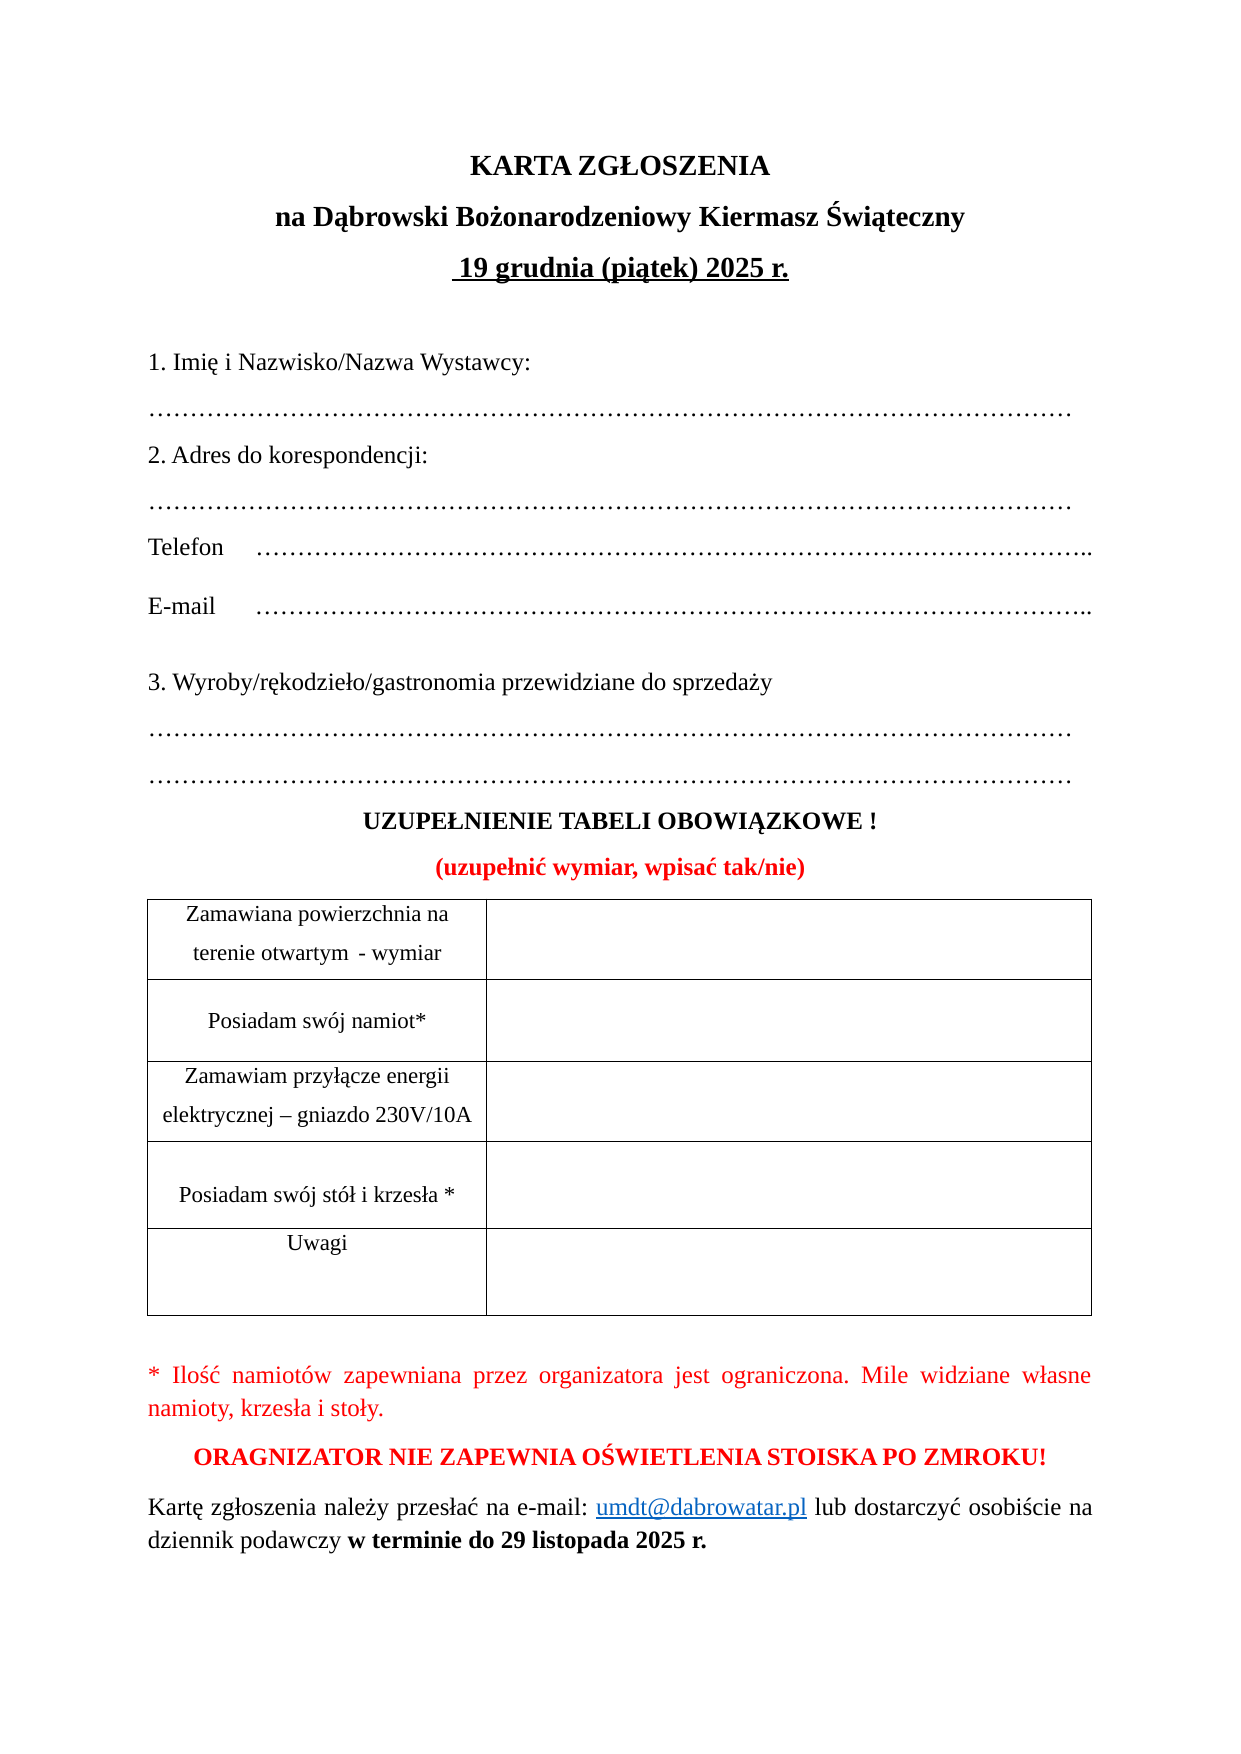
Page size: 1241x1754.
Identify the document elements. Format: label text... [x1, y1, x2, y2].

text na Dąbrowski Bożonarodzeniowy Kiermasz Świąteczny [148, 199, 1093, 232]
text 19 grudnia (piątek) 2025 r. [148, 250, 1093, 283]
text 2. Adres do korespondencji: [148, 440, 1093, 468]
table_header [487, 900, 1091, 978]
text Kartę zgłoszenia należy przesłać na e-mail: umdt@dabrowatar.pl lub dostarczyć osobiście na dziennik podawczy w terminie do 29 listopada 2025 r. [148, 1492, 1093, 1554]
text 1. Imię i Nazwisko/Nazwa Wystawcy: [148, 347, 1093, 376]
text (uzupełnić wymiar, wpisać tak/nie) [148, 852, 1093, 881]
table_cell [487, 1062, 1091, 1141]
table_cell Posiadam swój namiot* [148, 980, 486, 1061]
table_cell Uwagi [148, 1229, 486, 1315]
table_header Zamawiana powierzchnia na terenie otwartym - wymiar [148, 900, 486, 978]
text ………………………………………………………………………………………………… [148, 486, 1093, 515]
table_cell Posiadam swój stół i krzesła * [148, 1142, 486, 1228]
text KARTA ZGŁOSZENIA [148, 148, 1093, 181]
text ORAGNIZATOR NIE ZAPEWNIA OŚWIETLENIA STOISKA PO ZMROKU! [148, 1442, 1093, 1471]
text 3. Wyroby/rękodzieło/gastronomia przewidziane do sprzedaży [148, 667, 1093, 696]
text UZUPEŁNIENIE TABELI OBOWIĄZKOWE ! [148, 806, 1093, 835]
table_cell [487, 1142, 1091, 1228]
text * Ilość namiotów zapewniana przez organizatora jest ograniczona. Mile widziane własne namioty, krzesła i stoły. [148, 1360, 1093, 1422]
text ………………………………………………………………………………………………… [148, 393, 1093, 422]
text Telefon ……………………………………………………………………………………….. E-mail ……………………………………………………………………………………….. [148, 532, 1093, 650]
table_cell Zamawiam przyłącze energii elektrycznej – gniazdo 230V/10A [148, 1062, 486, 1141]
text ………………………………………………………………………………………………… [148, 713, 1093, 742]
table_cell [487, 980, 1091, 1061]
text ………………………………………………………………………………………………… [148, 760, 1093, 788]
table_cell [487, 1229, 1091, 1315]
